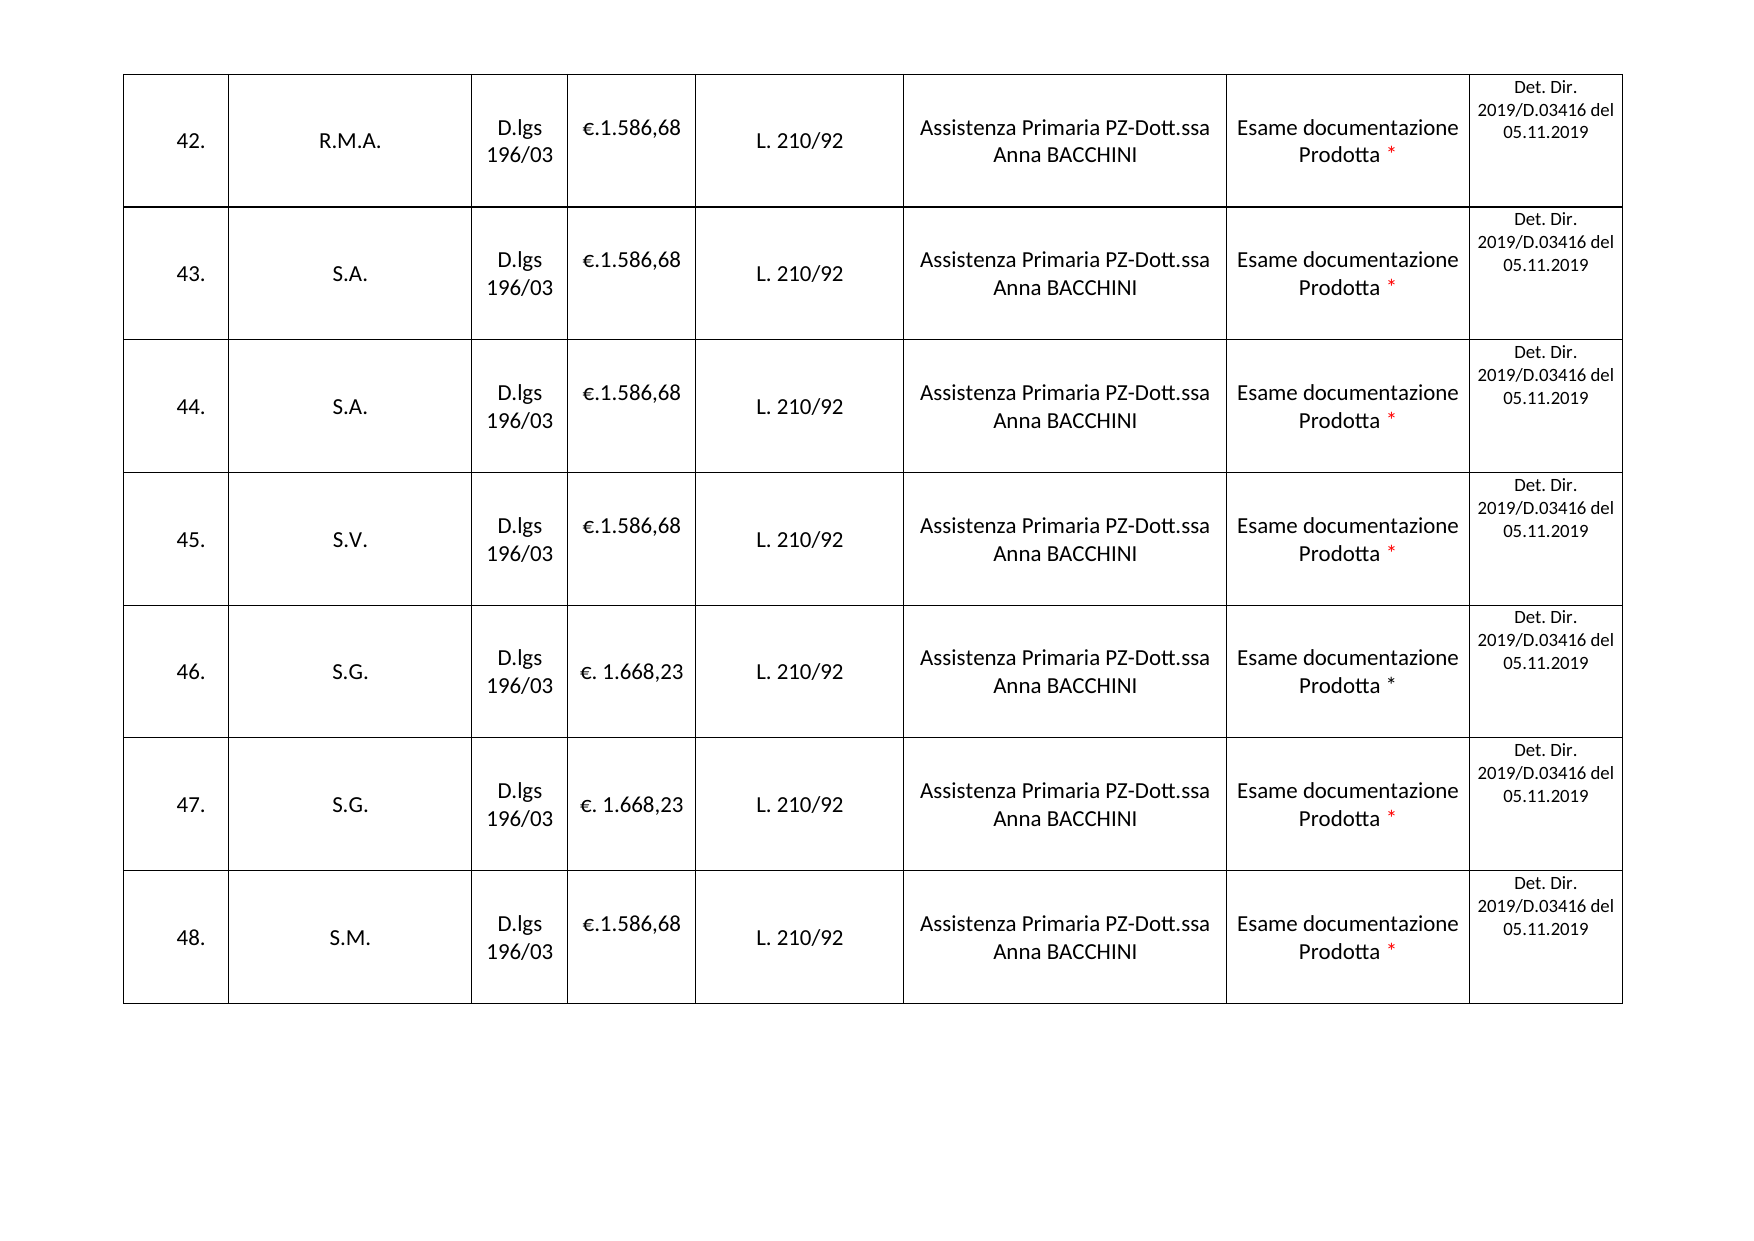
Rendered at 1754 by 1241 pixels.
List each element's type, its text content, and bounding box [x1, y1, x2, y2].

table_cell Det. Dir. 2019/D.03416 del 05.11.2019 [1470, 473, 1622, 604]
table_cell Assistenza Primaria PZ-Dott.ssa Anna BACCHINI [904, 473, 1226, 604]
table_cell [124, 340, 228, 472]
table_cell D.lgs 196/03 [472, 871, 567, 1003]
table_cell L. 210/92 [696, 208, 903, 339]
table_cell Assistenza Primaria PZ-Dott.ssa Anna BACCHINI [904, 340, 1226, 472]
table_cell S.A. [229, 340, 471, 472]
table_cell R.M.A. [229, 75, 471, 206]
table_cell Assistenza Primaria PZ-Dott.ssa Anna BACCHINI [904, 606, 1226, 737]
table_cell Esame documentazione Prodotta * [1227, 75, 1469, 206]
table_cell D.lgs 196/03 [472, 75, 567, 206]
table_cell [124, 871, 228, 1003]
table_cell €.1.586,68 [568, 473, 695, 604]
table_cell L. 210/92 [696, 75, 903, 206]
table_cell L. 210/92 [696, 738, 903, 870]
table_cell S.A. [229, 208, 471, 339]
table_cell L. 210/92 [696, 871, 903, 1003]
table_cell [124, 473, 228, 604]
table_cell D.lgs 196/03 [472, 606, 567, 737]
table_cell Assistenza Primaria PZ-Dott.ssa Anna BACCHINI [904, 75, 1226, 206]
table_cell D.lgs 196/03 [472, 208, 567, 339]
table_cell L. 210/92 [696, 606, 903, 737]
table_cell L. 210/92 [696, 340, 903, 472]
table_cell [124, 208, 228, 339]
table_cell Assistenza Primaria PZ-Dott.ssa Anna BACCHINI [904, 871, 1226, 1003]
table_cell Det. Dir. 2019/D.03416 del 05.11.2019 [1470, 208, 1622, 339]
table_cell S.G. [229, 738, 471, 870]
table_cell S.G. [229, 606, 471, 737]
table_cell Esame documentazione Prodotta * [1227, 340, 1469, 472]
table_cell Det. Dir. 2019/D.03416 del 05.11.2019 [1470, 738, 1622, 870]
table_cell [124, 606, 228, 737]
table_cell Esame documentazione Prodotta * [1227, 208, 1469, 339]
table_cell €.1.586,68 [568, 871, 695, 1003]
table_cell D.lgs 196/03 [472, 340, 567, 472]
table_cell Esame documentazione Prodotta * [1227, 606, 1469, 737]
table_cell €.1.586,68 [568, 208, 695, 339]
table_cell Det. Dir. 2019/D.03416 del 05.11.2019 [1470, 871, 1622, 1003]
table_cell Esame documentazione Prodotta * [1227, 738, 1469, 870]
table_cell L. 210/92 [696, 473, 903, 604]
table_cell Assistenza Primaria PZ-Dott.ssa Anna BACCHINI [904, 738, 1226, 870]
table_cell Esame documentazione Prodotta * [1227, 871, 1469, 1003]
table_cell D.lgs 196/03 [472, 738, 567, 870]
table_cell €.1.586,68 [568, 75, 695, 206]
table_cell €. 1.668,23 [568, 606, 695, 737]
table_cell S.M. [229, 871, 471, 1003]
table_cell Assistenza Primaria PZ-Dott.ssa Anna BACCHINI [904, 208, 1226, 339]
table_cell D.lgs 196/03 [472, 473, 567, 604]
table_cell S.V. [229, 473, 471, 604]
table_cell [124, 738, 228, 870]
table_cell €. 1.668,23 [568, 738, 695, 870]
table_cell Esame documentazione Prodotta * [1227, 473, 1469, 604]
table_cell Det. Dir. 2019/D.03416 del 05.11.2019 [1470, 340, 1622, 472]
table_cell Det. Dir. 2019/D.03416 del 05.11.2019 [1470, 606, 1622, 737]
table_cell Det. Dir. 2019/D.03416 del 05.11.2019 [1470, 75, 1622, 206]
table_cell [124, 75, 228, 206]
table_cell €.1.586,68 [568, 340, 695, 472]
